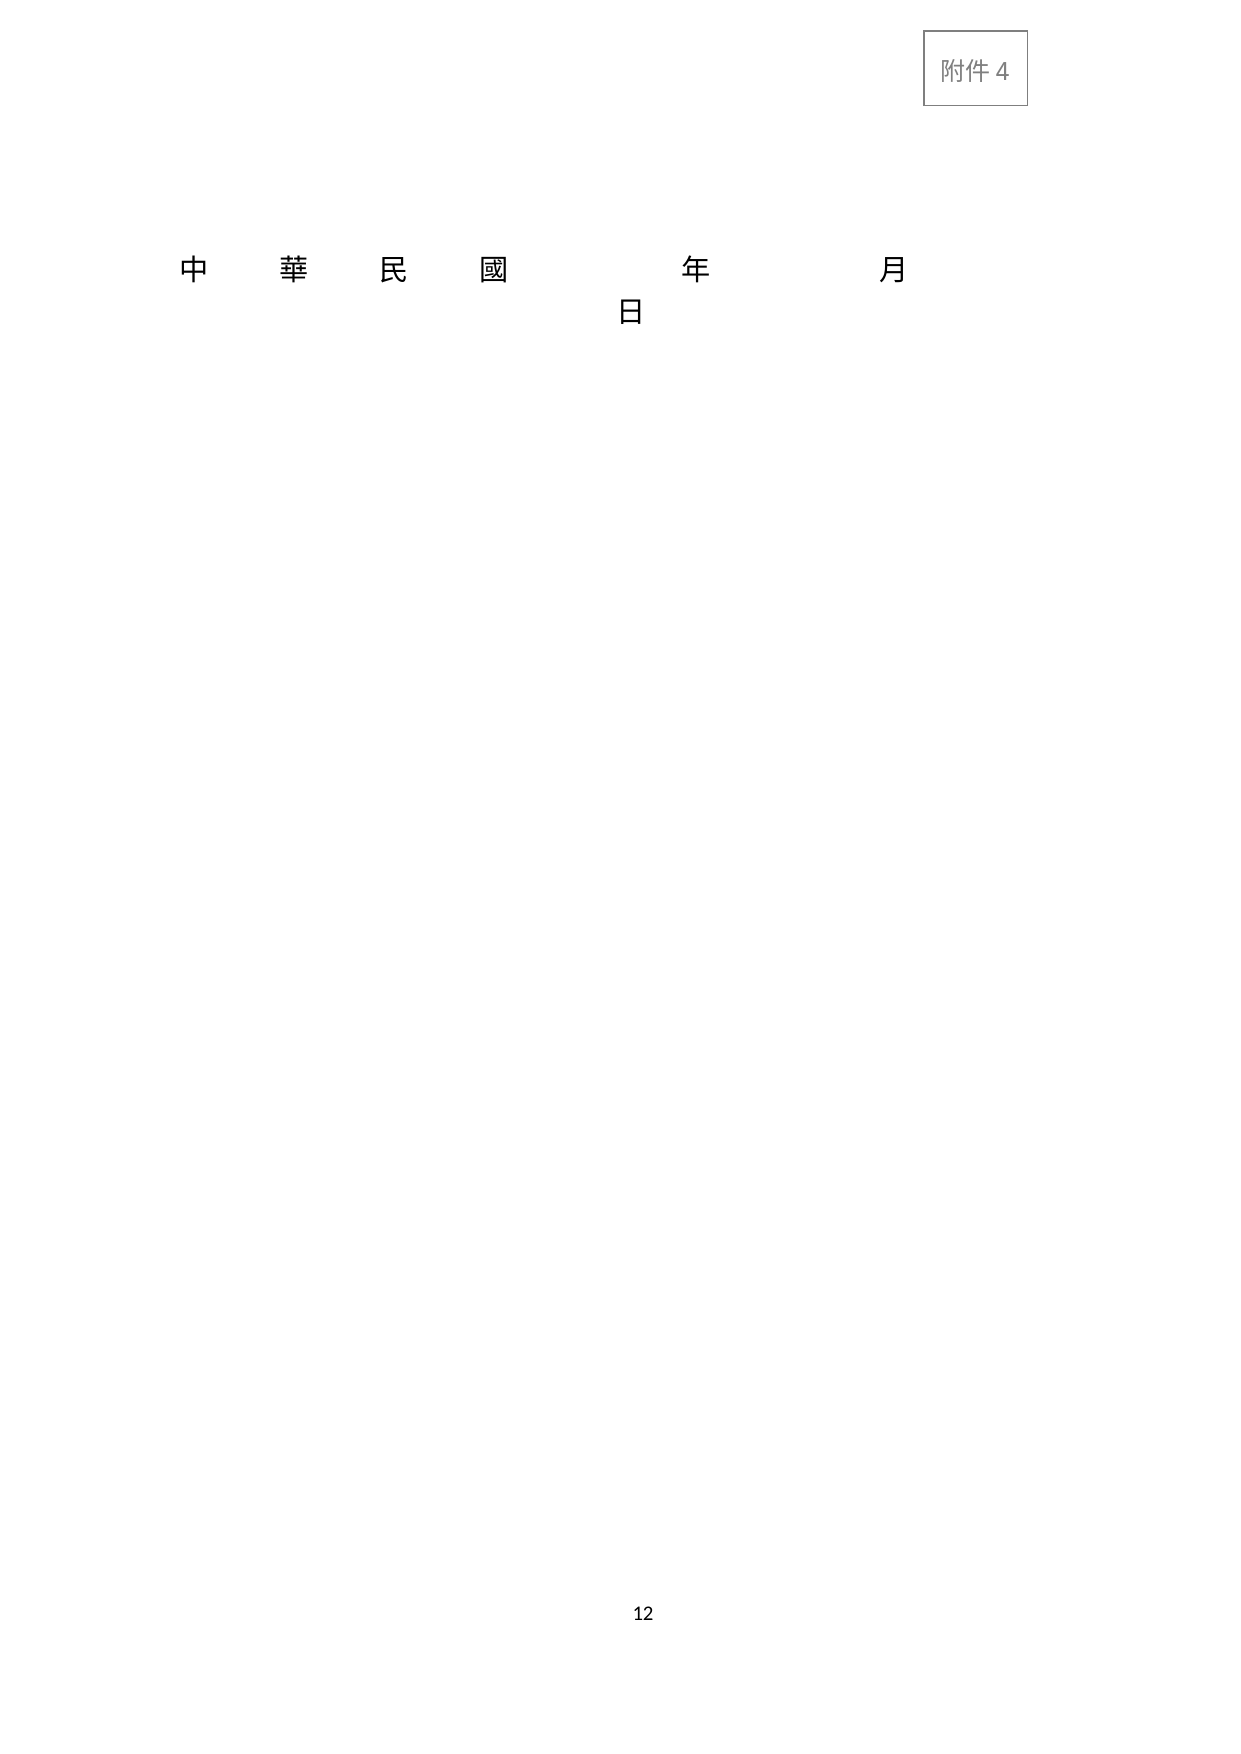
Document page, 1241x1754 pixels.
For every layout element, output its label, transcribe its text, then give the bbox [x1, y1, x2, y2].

text 中 華 民 國 年 月 日 [148, 246, 1063, 331]
